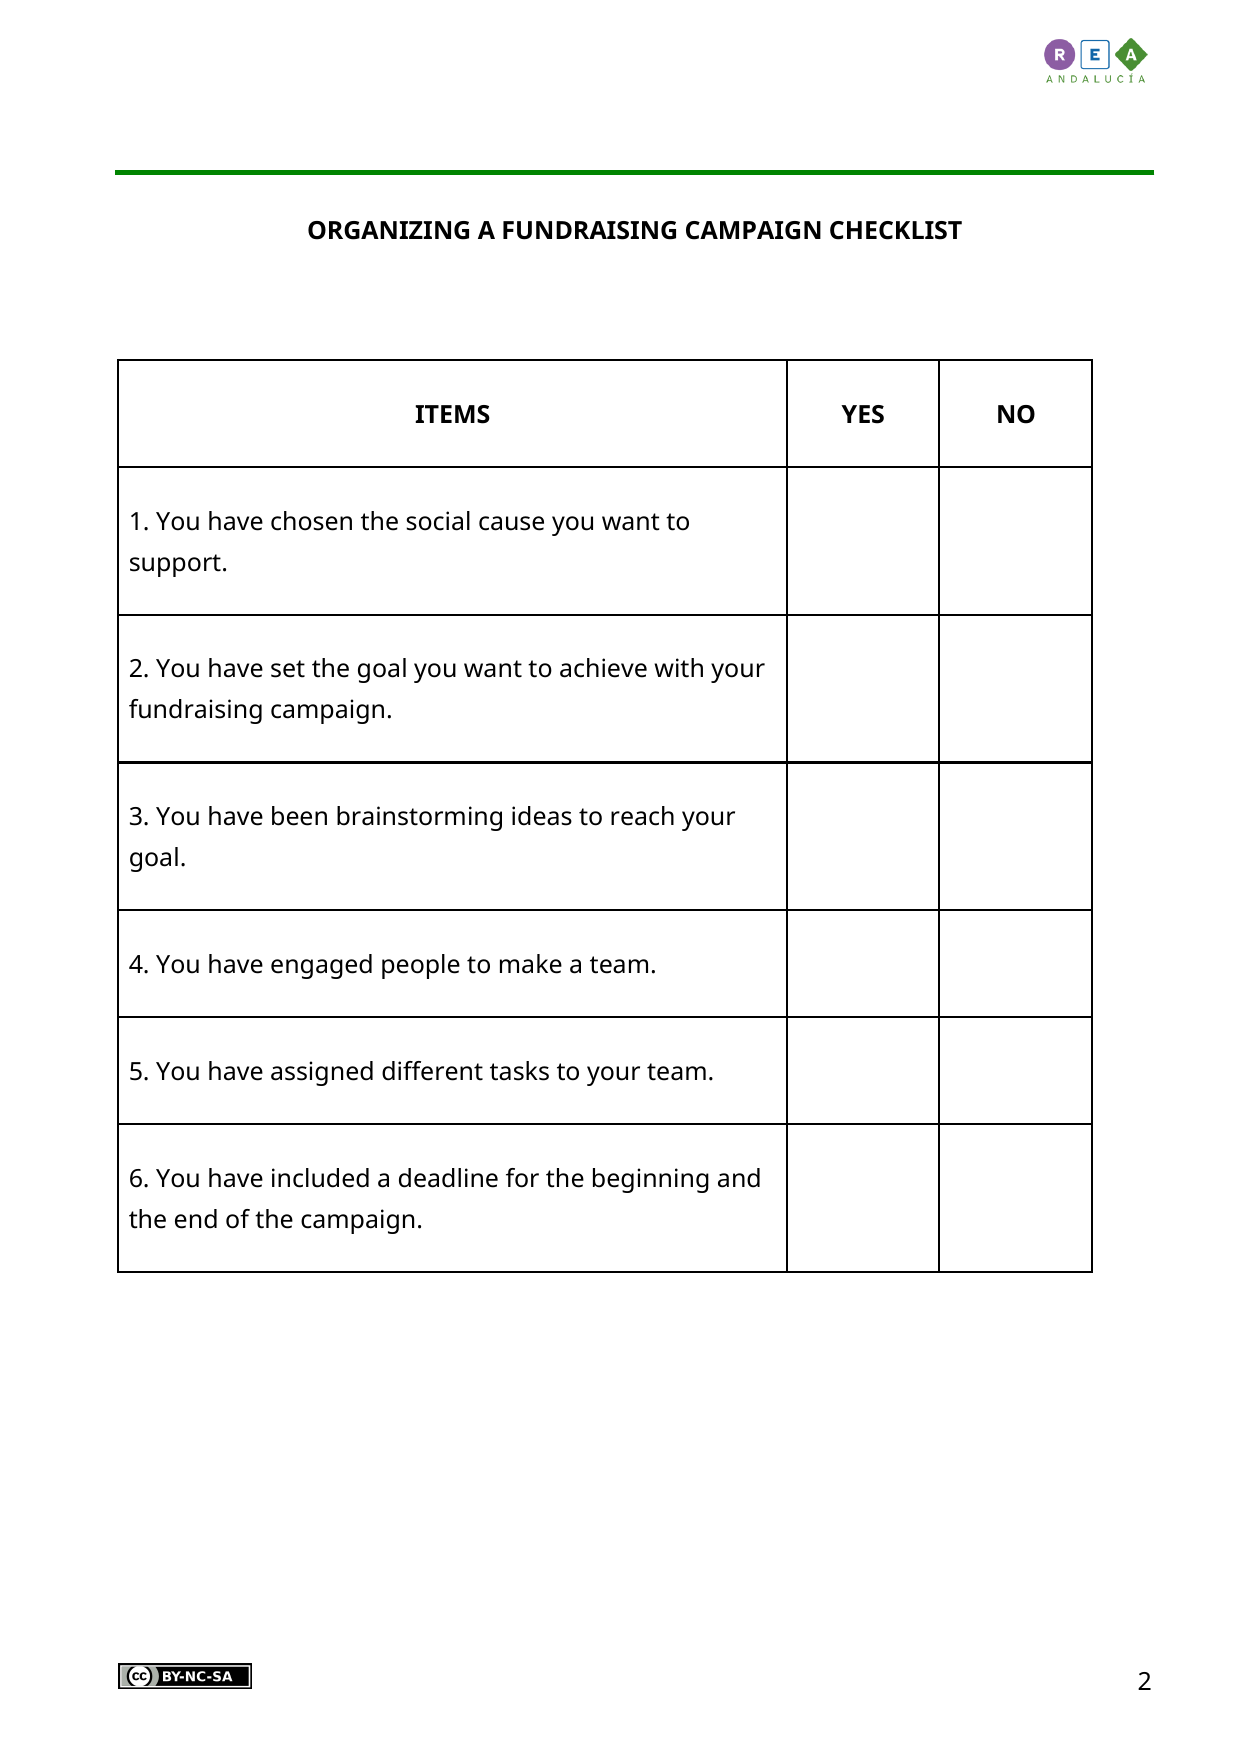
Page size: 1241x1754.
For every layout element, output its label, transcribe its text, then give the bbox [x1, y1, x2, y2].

table_cell 4. You have engaged people to make a team. [119, 911, 786, 1016]
table_cell [940, 1018, 1091, 1123]
table_header YES [788, 361, 938, 466]
picture [118, 1663, 536, 1698]
table_cell [788, 1018, 938, 1123]
table_cell [940, 616, 1091, 761]
table_cell [940, 764, 1091, 909]
table_cell [788, 764, 938, 909]
table_cell [940, 468, 1091, 614]
table_cell 6. You have included a deadline for the beginning and the end of the campaign. [119, 1125, 786, 1271]
table_cell 3. You have been brainstorming ideas to reach your goal. [119, 764, 786, 909]
table_cell 1. You have chosen the social cause you want to support. [119, 468, 786, 614]
table_cell 2. You have set the goal you want to achieve with your fundraising campaign. [119, 616, 786, 761]
table_cell 5. You have assigned different tasks to your team. [119, 1018, 786, 1123]
table_header NO [940, 361, 1091, 466]
table_cell [788, 911, 938, 1016]
picture [1039, 33, 1152, 88]
table_cell [940, 911, 1091, 1016]
table_cell [940, 1125, 1091, 1271]
table_cell [788, 616, 938, 761]
text ORGANIZING A FUNDRAISING CAMPAIGN CHECKLIST [118, 212, 1152, 247]
table_cell [788, 468, 938, 614]
table_cell [788, 1125, 938, 1271]
table_header ITEMS [119, 361, 786, 466]
